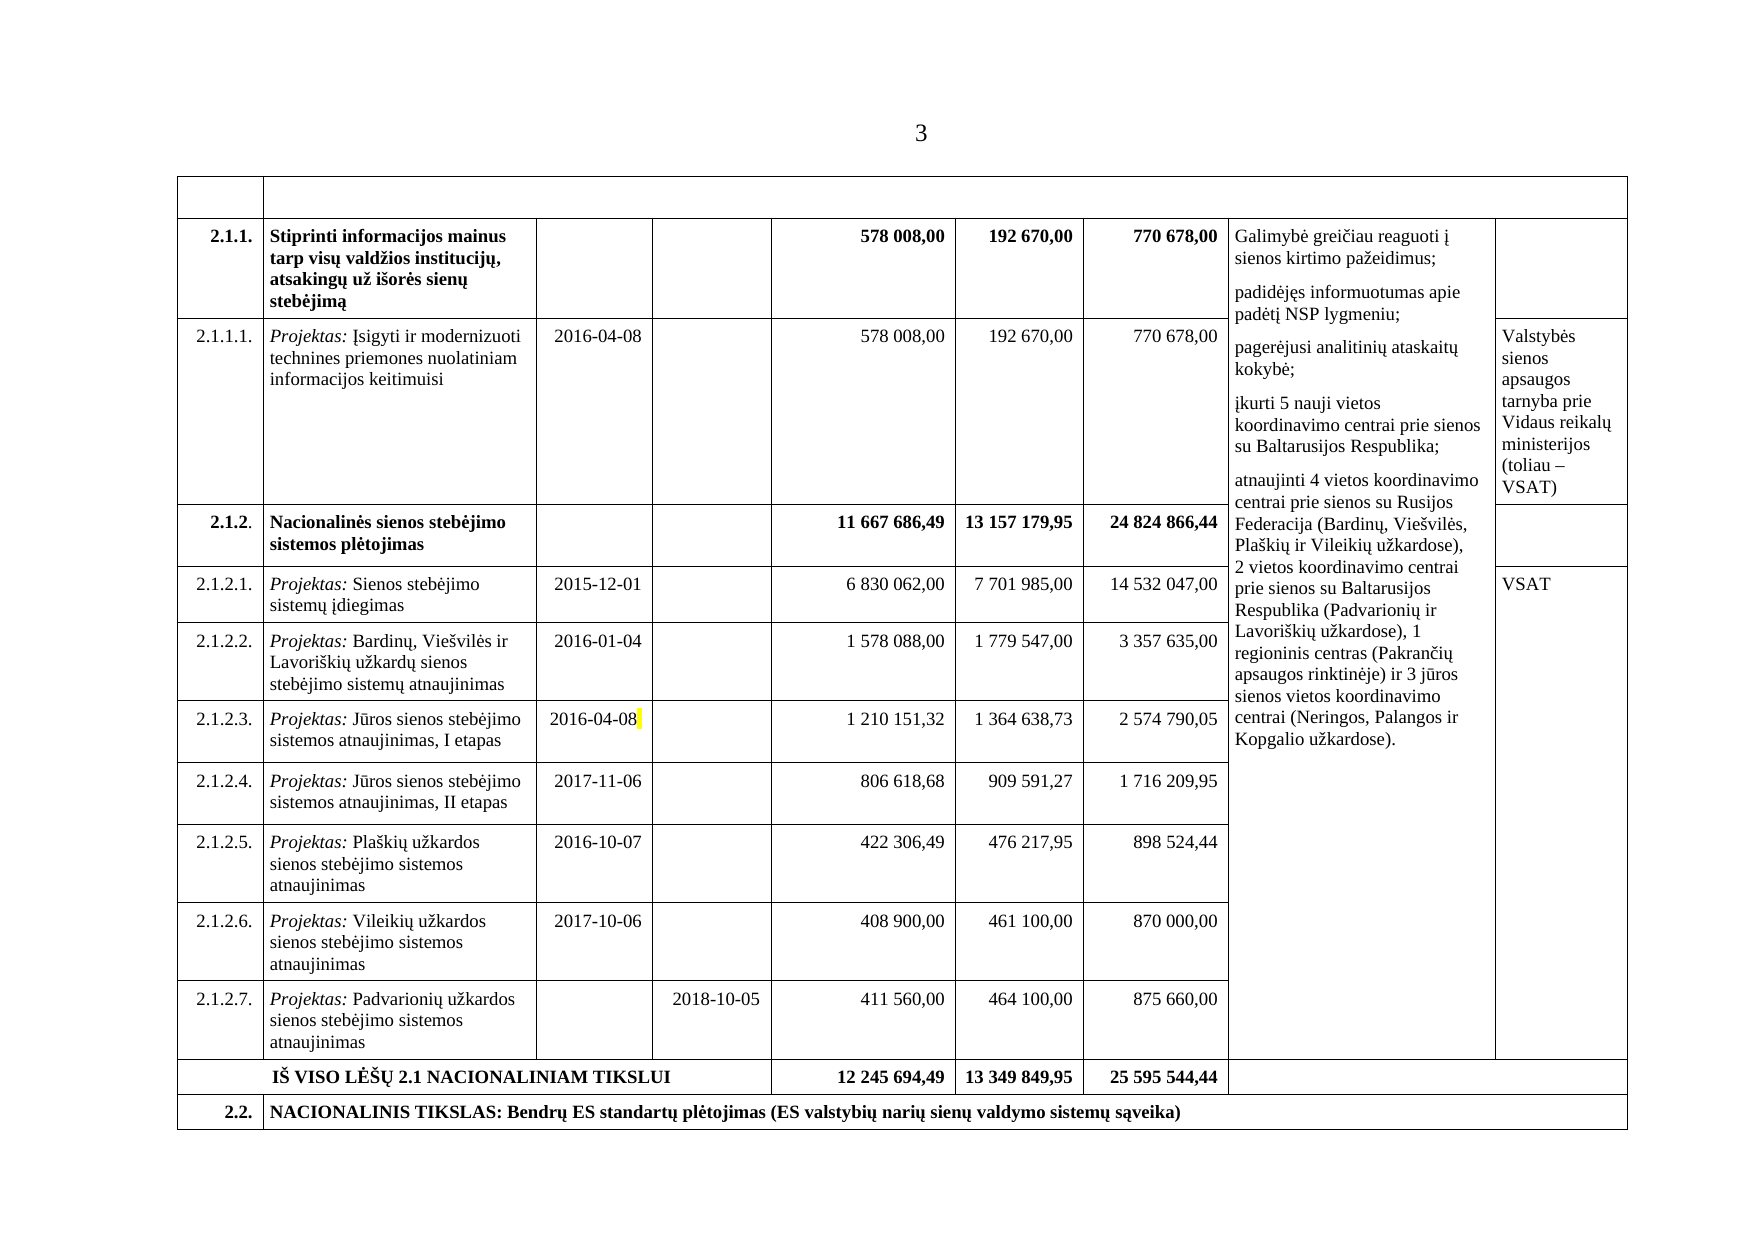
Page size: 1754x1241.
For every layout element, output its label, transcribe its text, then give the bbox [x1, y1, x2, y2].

table_cell 6 830 062,00 [772, 567, 955, 622]
table_cell 2.1.1. [178, 219, 263, 318]
table_cell 2016-10-07 [537, 825, 652, 902]
table_cell 422 306,49 [772, 825, 955, 902]
table_cell Stiprinti informacijos mainus tarp visų valdžios institucijų, atsakingų už išorės sienų stebėjimą [264, 219, 536, 318]
table_cell [653, 763, 771, 824]
table_cell 770 678,00 [1084, 319, 1228, 504]
table_cell Projektas: Sienos stebėjimo sistemų įdiegimas [264, 567, 536, 622]
table_cell [537, 219, 652, 318]
table_cell 3 357 635,00 [1084, 623, 1228, 700]
table_cell VSAT [1496, 567, 1627, 1059]
table_cell 476 217,95 [956, 825, 1083, 902]
table_cell 1 779 547,00 [956, 623, 1083, 700]
table_cell Projektas: Padvarionių užkardos sienos stebėjimo sistemos atnaujinimas [264, 981, 536, 1059]
table_cell 408 900,00 [772, 903, 955, 980]
table_cell 1 364 638,73 [956, 701, 1083, 762]
table_cell 192 670,00 [956, 219, 1083, 318]
table_cell 870 000,00 [1084, 903, 1228, 980]
table_cell 1 210 151,32 [772, 701, 955, 762]
table_cell 2.1.2.2. [178, 623, 263, 700]
table_cell [653, 701, 771, 762]
table_cell 2016-04-08 [537, 701, 652, 762]
table_cell IŠ VISO LĖŠŲ 2.1 NACIONALINIAM TIKSLUI [178, 1060, 771, 1094]
table_cell 12 245 694,49 [772, 1060, 955, 1094]
table_cell Projektas: Įsigyti ir modernizuoti technines priemones nuolatiniam informacijos keitimuisi [264, 319, 536, 504]
table_cell 770 678,00 [1084, 219, 1228, 318]
table_cell 2.1.2.1. [178, 567, 263, 622]
table_cell 2018-10-05 [653, 981, 771, 1059]
table_cell 2.1.2.3. [178, 701, 263, 762]
table_cell Projektas: Jūros sienos stebėjimo sistemos atnaujinimas, II etapas [264, 763, 536, 824]
table_cell [653, 505, 771, 566]
table_cell 461 100,00 [956, 903, 1083, 980]
table_cell 2.1.2.6. [178, 903, 263, 980]
table_cell 2.1.2.5. [178, 825, 263, 902]
table_cell 2016-04-08 [537, 319, 652, 504]
table_cell 2016-01-04 [537, 623, 652, 700]
table_cell 13 349 849,95 [956, 1060, 1083, 1094]
table_cell [1496, 505, 1627, 566]
table_cell 2.1.2.7. [178, 981, 263, 1059]
table_cell Projektas: Vileikių užkardos sienos stebėjimo sistemos atnaujinimas [264, 903, 536, 980]
table_cell [653, 319, 771, 504]
table_cell 578 008,00 [772, 219, 955, 318]
table_cell [178, 177, 263, 218]
table_cell 411 560,00 [772, 981, 955, 1059]
table_cell Valstybės sienos apsaugos tarnyba prie Vidaus reikalų ministerijos (toliau – VSAT) [1496, 319, 1627, 504]
table_cell 806 618,68 [772, 763, 955, 824]
table_cell [537, 505, 652, 566]
table_cell 898 524,44 [1084, 825, 1228, 902]
table_cell [1496, 219, 1627, 318]
table_cell 1 716 209,95 [1084, 763, 1228, 824]
table_cell 7 701 985,00 [956, 567, 1083, 622]
table_cell 578 008,00 [772, 319, 955, 504]
table_cell 2.1.2. [178, 505, 263, 566]
table_cell 11 667 686,49 [772, 505, 955, 566]
table_cell 464 100,00 [956, 981, 1083, 1059]
table_cell 2 574 790,05 [1084, 701, 1228, 762]
table_cell [1229, 1060, 1627, 1094]
table_cell NACIONALINIS TIKSLAS: Bendrų ES standartų plėtojimas (ES valstybių narių sienų valdymo sistemų sąveika) [264, 1095, 1627, 1129]
table_cell Nacionalinės sienos stebėjimo sistemos plėtojimas [264, 505, 536, 566]
table_cell 2.2. [178, 1095, 263, 1129]
table_cell 909 591,27 [956, 763, 1083, 824]
table_cell 2017-10-06 [537, 903, 652, 980]
table_cell [653, 567, 771, 622]
table_cell Projektas: Jūros sienos stebėjimo sistemos atnaujinimas, I etapas [264, 701, 536, 762]
table_cell 192 670,00 [956, 319, 1083, 504]
table_cell 24 824 866,44 [1084, 505, 1228, 566]
table_cell 2017-11-06 [537, 763, 652, 824]
table_cell 14 532 047,00 [1084, 567, 1228, 622]
table_cell [653, 825, 771, 902]
table_cell 25 595 544,44 [1084, 1060, 1228, 1094]
table_cell 875 660,00 [1084, 981, 1228, 1059]
table_cell [653, 219, 771, 318]
table_cell [264, 177, 1627, 218]
table_cell 2015-12-01 [537, 567, 652, 622]
table_cell [653, 903, 771, 980]
table_cell 2.1.2.4. [178, 763, 263, 824]
table_cell 13 157 179,95 [956, 505, 1083, 566]
table_cell 1 578 088,00 [772, 623, 955, 700]
table_cell Galimybė greičiau reaguoti į sienos kirtimo pažeidimus; padidėjęs informuotumas apie padėtį NSP lygmeniu; pagerėjusi analitinių ataskaitų kokybė; įkurti 5 nauji vietos koordinavimo centrai prie sienos su Baltarusijos Respublika; atnaujinti 4 vietos koordinavimo centrai prie sienos su Rusijos Federacija (Bardinų, Viešvilės, Plaškių ir Vileikių užkardose), 2 vietos koordinavimo centrai prie sienos su Baltarusijos Respublika (Padvarionių ir Lavoriškių užkardose), 1 regioninis centras (Pakrančių apsaugos rinktinėje) ir 3 jūros sienos vietos koordinavimo centrai (Neringos, Palangos ir Kopgalio užkardose). [1229, 219, 1495, 1059]
table_cell [653, 623, 771, 700]
table_cell 2.1.1.1. [178, 319, 263, 504]
table_cell Projektas: Plaškių užkardos sienos stebėjimo sistemos atnaujinimas [264, 825, 536, 902]
table_cell [537, 981, 652, 1059]
table_cell Projektas: Bardinų, Viešvilės ir Lavoriškių užkardų sienos stebėjimo sistemų atnaujinimas [264, 623, 536, 700]
